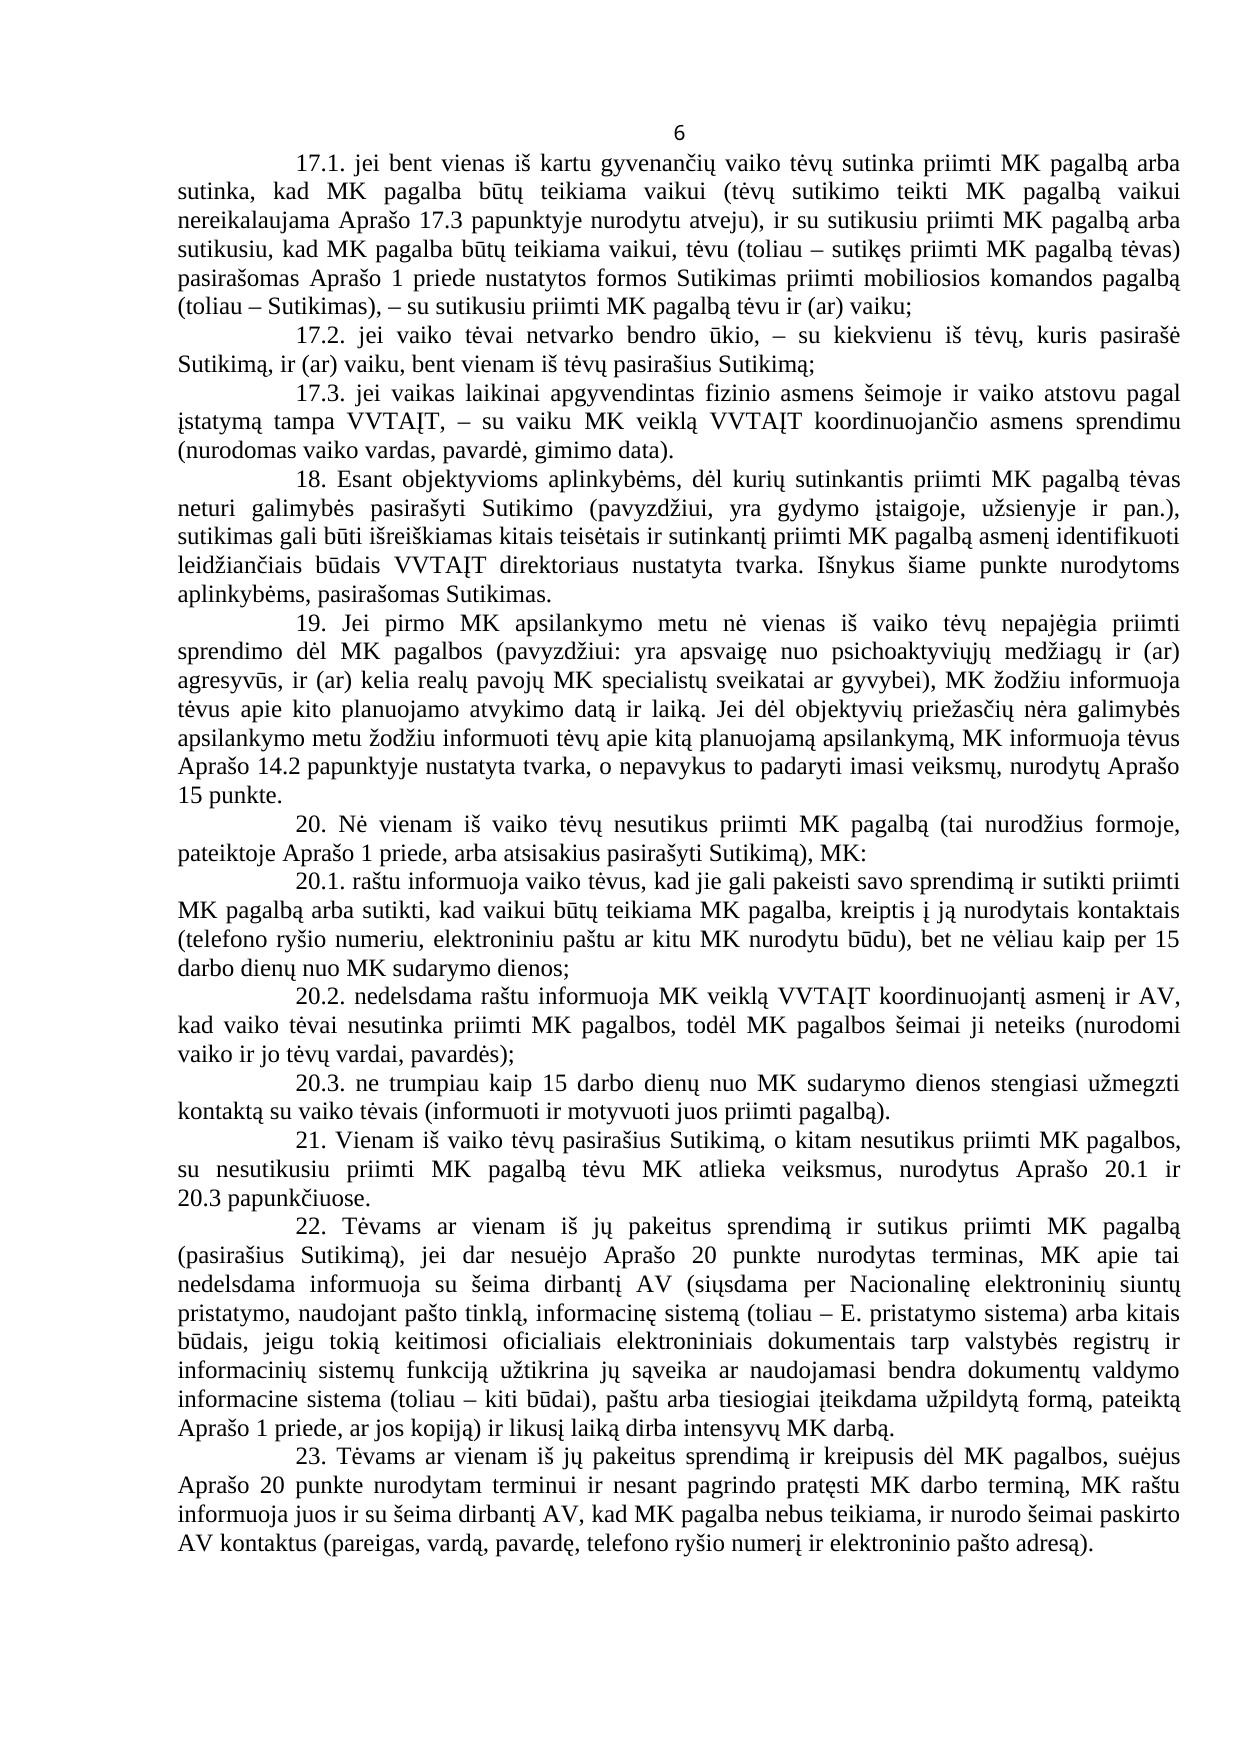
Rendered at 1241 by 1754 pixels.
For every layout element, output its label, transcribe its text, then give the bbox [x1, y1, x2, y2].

text 20.2. nedelsdama raštu informuoja MK veiklą VVTAĮT koordinuojantį asmenį ir AV, kad vaiko tėvai nesutinka priimti MK pagalbos, todėl MK pagalbos šeimai ji neteiks (nurodomi vaiko ir jo tėvų vardai, pavardės); [177, 981, 1181, 1068]
text 17.2. jei vaiko tėvai netvarko bendro ūkio, – su kiekvienu iš tėvų, kuris pasirašė Sutikimą, ir (ar) vaiku, bent vienam iš tėvų pasirašius Sutikimą; [177, 320, 1181, 378]
text 23. Tėvams ar vienam iš jų pakeitus sprendimą ir kreipusis dėl MK pagalbos, suėjus Aprašo 20 punkte nurodytam terminui ir nesant pagrindo pratęsti MK darbo terminą, MK raštu informuoja juos ir su šeima dirbantį AV, kad MK pagalba nebus teikiama, ir nurodo šeimai paskirto AV kontaktus (pareigas, vardą, pavardę, telefono ryšio numerį ir elektroninio pašto adresą). [177, 1441, 1181, 1556]
text 22. Tėvams ar vienam iš jų pakeitus sprendimą ir sutikus priimti MK pagalbą (pasirašius Sutikimą), jei dar nesuėjo Aprašo 20 punkte nurodytas terminas, MK apie tai nedelsdama informuoja su šeima dirbantį AV (siųsdama per Nacionalinę elektroninių siuntų pristatymo, naudojant pašto tinklą, informacinę sistemą (toliau – E. pristatymo sistema) arba kitais būdais, jeigu tokią keitimosi oficialiais elektroniniais dokumentais tarp valstybės registrų ir informacinių sistemų funkciją užtikrina jų sąveika ar naudojamasi bendra dokumentų valdymo informacine sistema (toliau – kiti būdai), paštu arba tiesiogiai įteikdama užpildytą formą, pateiktą Aprašo 1 priede, ar jos kopiją) ir likusį laiką dirba intensyvų MK darbą. [177, 1211, 1181, 1441]
text 21. Vienam iš vaiko tėvų pasirašius Sutikimą, o kitam nesutikus priimti MK pagalbos, su nesutikusiu priimti MK pagalbą tėvu MK atlieka veiksmus, nurodytus Aprašo 20.1 ir 20.3 papunkčiuose. [177, 1125, 1181, 1211]
text 20.1. raštu informuoja vaiko tėvus, kad jie gali pakeisti savo sprendimą ir sutikti priimti MK pagalbą arba sutikti, kad vaikui būtų teikiama MK pagalba, kreiptis į ją nurodytais kontaktais (telefono ryšio numeriu, elektroniniu paštu ar kitu MK nurodytu būdu), bet ne vėliau kaip per 15 darbo dienų nuo MK sudarymo dienos; [177, 866, 1181, 981]
text 20.3. ne trumpiau kaip 15 darbo dienų nuo MK sudarymo dienos stengiasi užmegzti kontaktą su vaiko tėvais (informuoti ir motyvuoti juos priimti pagalbą). [177, 1068, 1181, 1125]
text 20. Nė vienam iš vaiko tėvų nesutikus priimti MK pagalbą (tai nurodžius formoje, pateiktoje Aprašo 1 priede, arba atsisakius pasirašyti Sutikimą), MK: [177, 809, 1181, 866]
text 19. Jei pirmo MK apsilankymo metu nė vienas iš vaiko tėvų nepajėgia priimti sprendimo dėl MK pagalbos (pavyzdžiui: yra apsvaigę nuo psichoaktyviųjų medžiagų ir (ar) agresyvūs, ir (ar) kelia realų pavojų MK specialistų sveikatai ar gyvybei), MK žodžiu informuoja tėvus apie kito planuojamo atvykimo datą ir laiką. Jei dėl objektyvių priežasčių nėra galimybės apsilankymo metu žodžiu informuoti tėvų apie kitą planuojamą apsilankymą, MK informuoja tėvus Aprašo 14.2 papunktyje nustatyta tvarka, o nepavykus to padaryti imasi veiksmų, nurodytų Aprašo 15 punkte. [177, 608, 1181, 809]
text 17.3. jei vaikas laikinai apgyvendintas fizinio asmens šeimoje ir vaiko atstovu pagal įstatymą tampa VVTAĮT, – su vaiku MK veiklą VVTAĮT koordinuojančio asmens sprendimu (nurodomas vaiko vardas, pavardė, gimimo data). [177, 378, 1181, 464]
text 18. Esant objektyvioms aplinkybėms, dėl kurių sutinkantis priimti MK pagalbą tėvas neturi galimybės pasirašyti Sutikimo (pavyzdžiui, yra gydymo įstaigoje, užsienyje ir pan.), sutikimas gali būti išreiškiamas kitais teisėtais ir sutinkantį priimti MK pagalbą asmenį identifikuoti leidžiančiais būdais VVTAĮT direktoriaus nustatyta tvarka. Išnykus šiame punkte nurodytoms aplinkybėms, pasirašomas Sutikimas. [177, 464, 1181, 608]
text 17.1. jei bent vienas iš kartu gyvenančių vaiko tėvų sutinka priimti MK pagalbą arba sutinka, kad MK pagalba būtų teikiama vaikui (tėvų sutikimo teikti MK pagalbą vaikui nereikalaujama Aprašo 17.3 papunktyje nurodytu atveju), ir su sutikusiu priimti MK pagalbą arba sutikusiu, kad MK pagalba būtų teikiama vaikui, tėvu (toliau – sutikęs priimti MK pagalbą tėvas) pasirašomas Aprašo 1 priede nustatytos formos Sutikimas priimti mobiliosios komandos pagalbą (toliau – Sutikimas), – su sutikusiu priimti MK pagalbą tėvu ir (ar) vaiku; [177, 148, 1181, 320]
